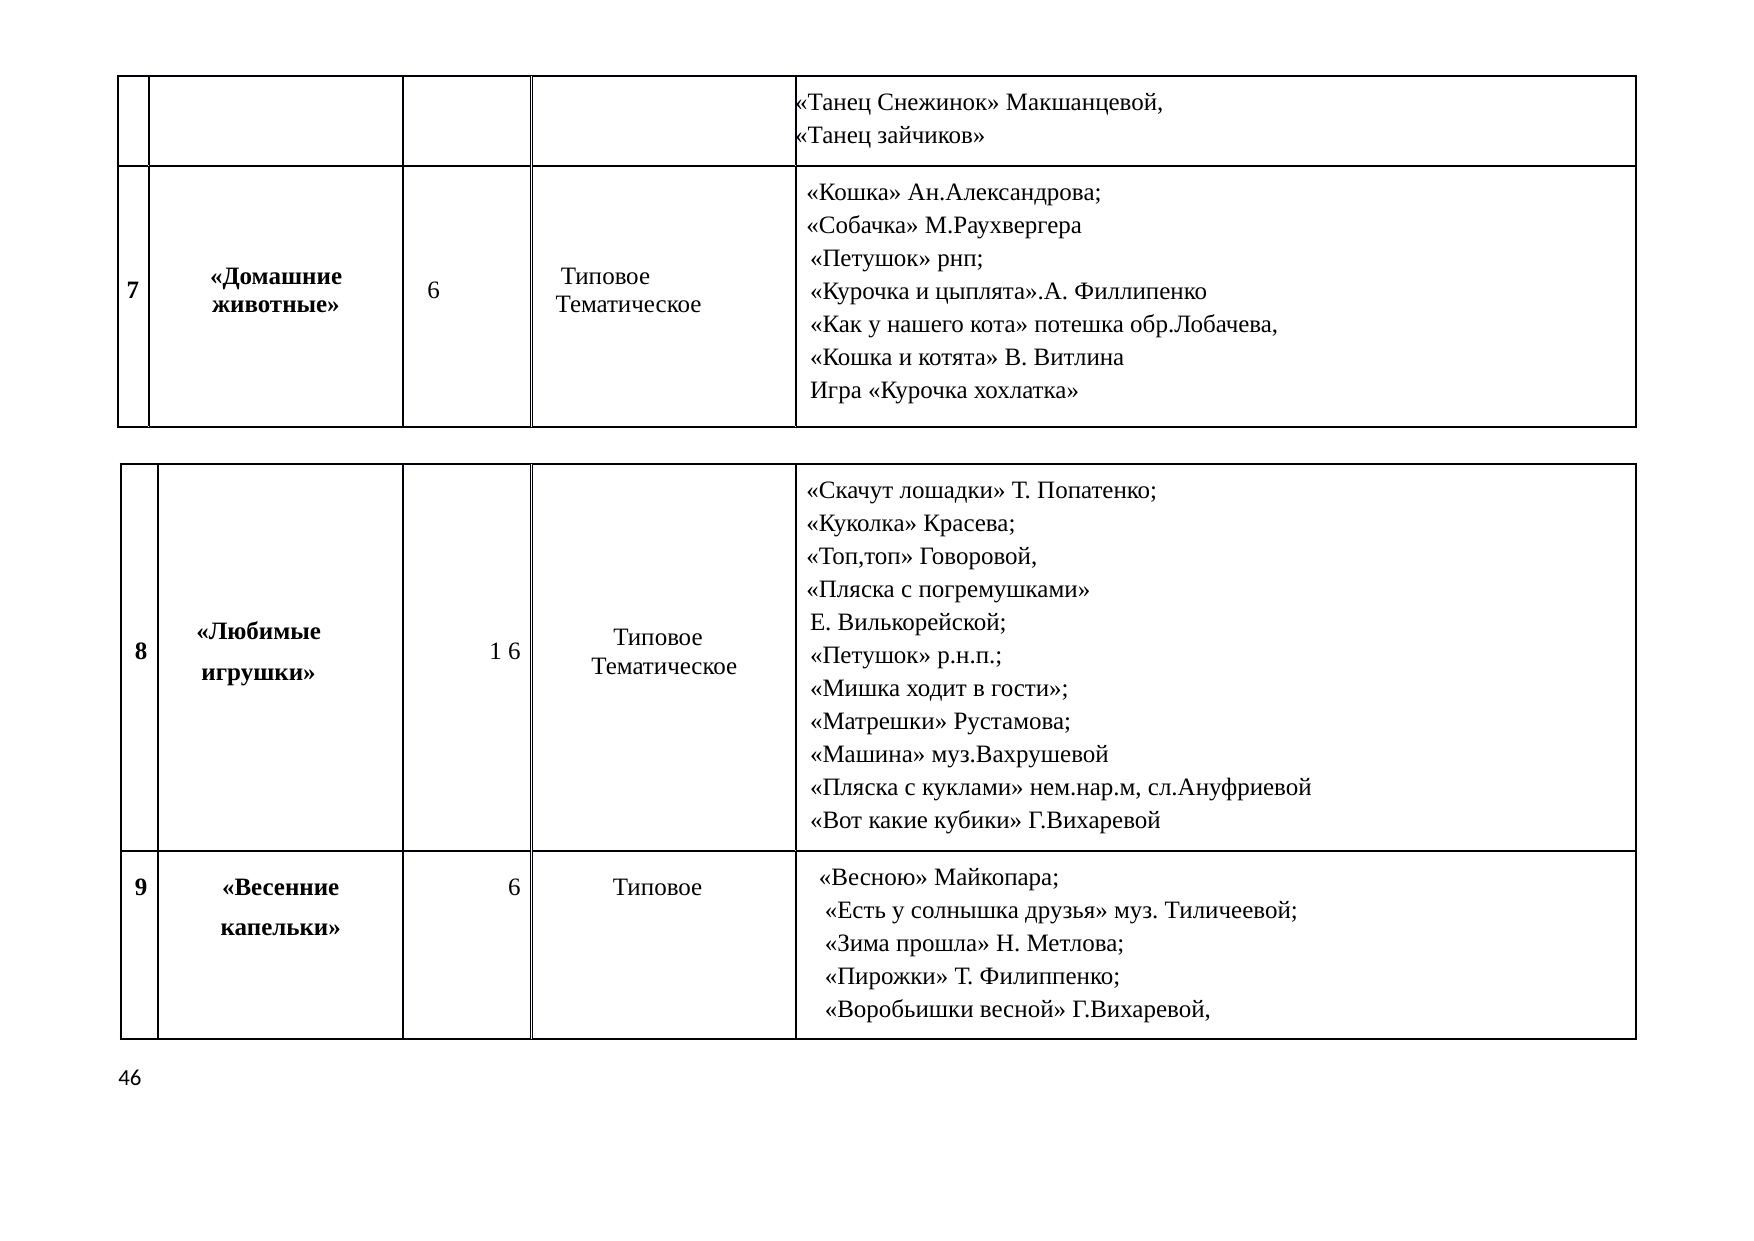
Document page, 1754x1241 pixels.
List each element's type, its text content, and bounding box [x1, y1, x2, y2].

table_cell [404, 77, 530, 164]
table_cell Типовое Тематическое [533, 167, 795, 426]
table_cell 7 [119, 167, 148, 426]
table_cell 6 [404, 852, 530, 1038]
table_cell [533, 77, 795, 164]
table_cell [119, 77, 148, 164]
table_header «Скачут лошадки» Т. Попатенко; «Куколка» Красева; «Топ,топ» Говоровой, «Пляска с погремушками» Е. Вилькорейской; «Петушок» р.н.п.; «Мишка ходит в гости»; «Матрешки» Рустамова; «Машина» муз.Вахрушевой «Пляска с куклами» нем.нар.м, сл.Ануфриевой «Вот какие кубики» Г.Вихаревой [797, 465, 1635, 849]
table_header «Любимые игрушки» [159, 465, 402, 849]
table_cell 6 [404, 167, 530, 426]
table_cell Типовое [533, 852, 795, 1038]
table_cell «Домашние животные» [150, 167, 402, 426]
table_cell «Весною» Майкопара; «Есть у солнышка друзья» муз. Тиличеевой; «Зима прошла» Н. Метлова; «Пирожки» Т. Филиппенко; «Воробьишки весной» Г.Вихаревой, [797, 852, 1635, 1038]
table_cell «Кошка» Ан.Александрова; «Собачка» М.Раухвергера «Петушок» рнп; «Курочка и цыплята».А. Филлипенко «Как у нашего кота» потешка обр.Лобачева, «Кошка и котята» В. Витлина Игра «Курочка хохлатка» [797, 167, 1635, 426]
table_header 8 [122, 465, 157, 849]
table_cell [150, 77, 402, 164]
table_cell «Весенние капельки» [159, 852, 402, 1038]
table_header Типовое Тематическое [533, 465, 795, 849]
table_cell 9 [122, 852, 157, 1038]
table_header 1 6 [404, 465, 530, 849]
table_cell «Танец Снежинок» Макшанцевой, «Танец зайчиков» [797, 77, 1635, 164]
